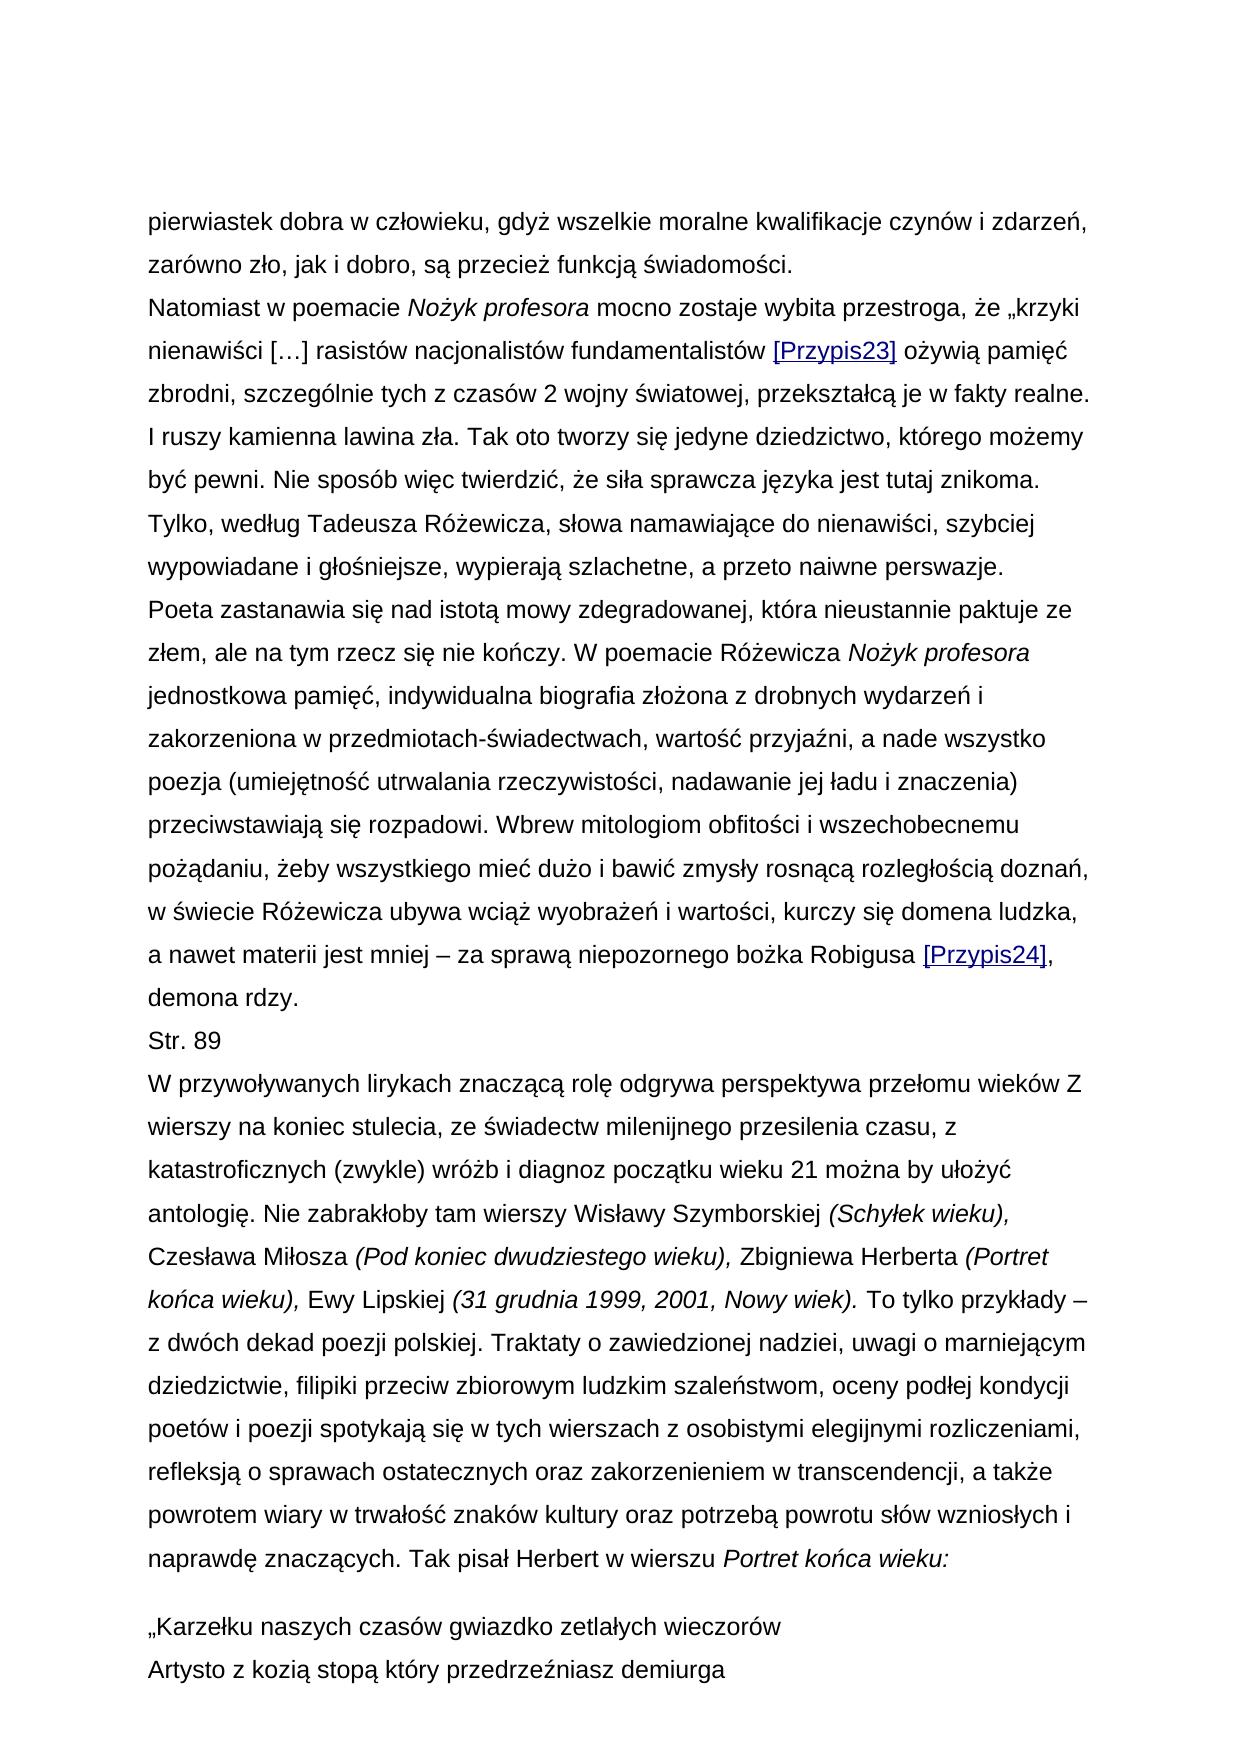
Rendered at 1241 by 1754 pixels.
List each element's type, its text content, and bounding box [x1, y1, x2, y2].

text Str. 89 [148, 1026, 1093, 1055]
text Natomiast w poemacie Nożyk profesora mocno zostaje wybita przestroga, że „krzyki nienawiści […] rasistów nacjonalistów fundamentalistów [Przypis23] ożywią pamięć zbrodni, szczególnie tych z czasów 2 wojny światowej, przekształcą je w fakty realne. I ruszy kamienna lawina zła. Tak oto tworzy się jedyne dziedzictwo, którego możemy być pewni. Nie sposób więc twierdzić, że siła sprawcza języka jest tutaj znikoma. Tylko, według Tadeusza Różewicza, słowa namawiające do nienawiści, szybciej wypowiadane i głośniejsze, wypierają szlachetne, a przeto naiwne perswazje. [148, 293, 1093, 580]
text Artysto z kozią stopą który przedrzeźniasz demiurga [148, 1655, 1093, 1683]
text Poeta zastanawia się nad istotą mowy zdegradowanej, która nieustannie paktuje ze złem, ale na tym rzecz się nie kończy. W poemacie Różewicza Nożyk profesora jednostkowa pamięć, indywidualna biografia złożona z drobnych wydarzeń i zakorzeniona w przedmiotach-świadectwach, wartość przyjaźni, a nade wszystko poezja (umiejętność utrwalania rzeczywistości, nadawanie jej ładu i znaczenia) przeciwstawiają się rozpadowi. Wbrew mitologiom obfitości i wszechobecnemu pożądaniu, żeby wszystkiego mieć dużo i bawić zmysły rosnącą rozległością doznań, w świecie Różewicza ubywa wciąż wyobrażeń i wartości, kurczy się domena ludzka, a nawet materii jest mniej – za sprawą niepozornego bożka Robigusa [Przypis24], demona rdzy. [148, 595, 1093, 1012]
text W przywoływanych lirykach znaczącą rolę odgrywa perspektywa przełomu wieków Z wierszy na koniec stulecia, ze świadectw milenijnego przesilenia czasu, z katastroficznych (zwykle) wróżb i diagnoz początku wieku 21 można by ułożyć antologię. Nie zabrakłoby tam wierszy Wisławy Szymborskiej (Schyłek wieku), Czesława Miłosza (Pod koniec dwudziestego wieku), Zbigniewa Herberta (Portret końca wieku), Ewy Lipskiej (31 grudnia 1999, 2001, Nowy wiek). To tylko przykłady – z dwóch dekad poezji polskiej. Traktaty o zawiedzionej nadziei, uwagi o marniejącym dziedzictwie, filipiki przeciw zbiorowym ludzkim szaleństwom, oceny podłej kondycji poetów i poezji spotykają się w tych wierszach z osobistymi elegijnymi rozliczeniami, refleksją o sprawach ostatecznych oraz zakorzenieniem w transcendencji, a także powrotem wiary w trwałość znaków kultury oraz potrzebą powrotu słów wzniosłych i naprawdę znaczących. Tak pisał Herbert w wierszu Portret końca wieku: [148, 1069, 1093, 1572]
text pierwiastek dobra w człowieku, gdyż wszelkie moralne kwalifikacje czynów i zdarzeń, zarówno zło, jak i dobro, są przecież funkcją świadomości. [148, 207, 1093, 278]
text „Karzełku naszych czasów gwiazdko zetlałych wieczorów [148, 1612, 1093, 1640]
